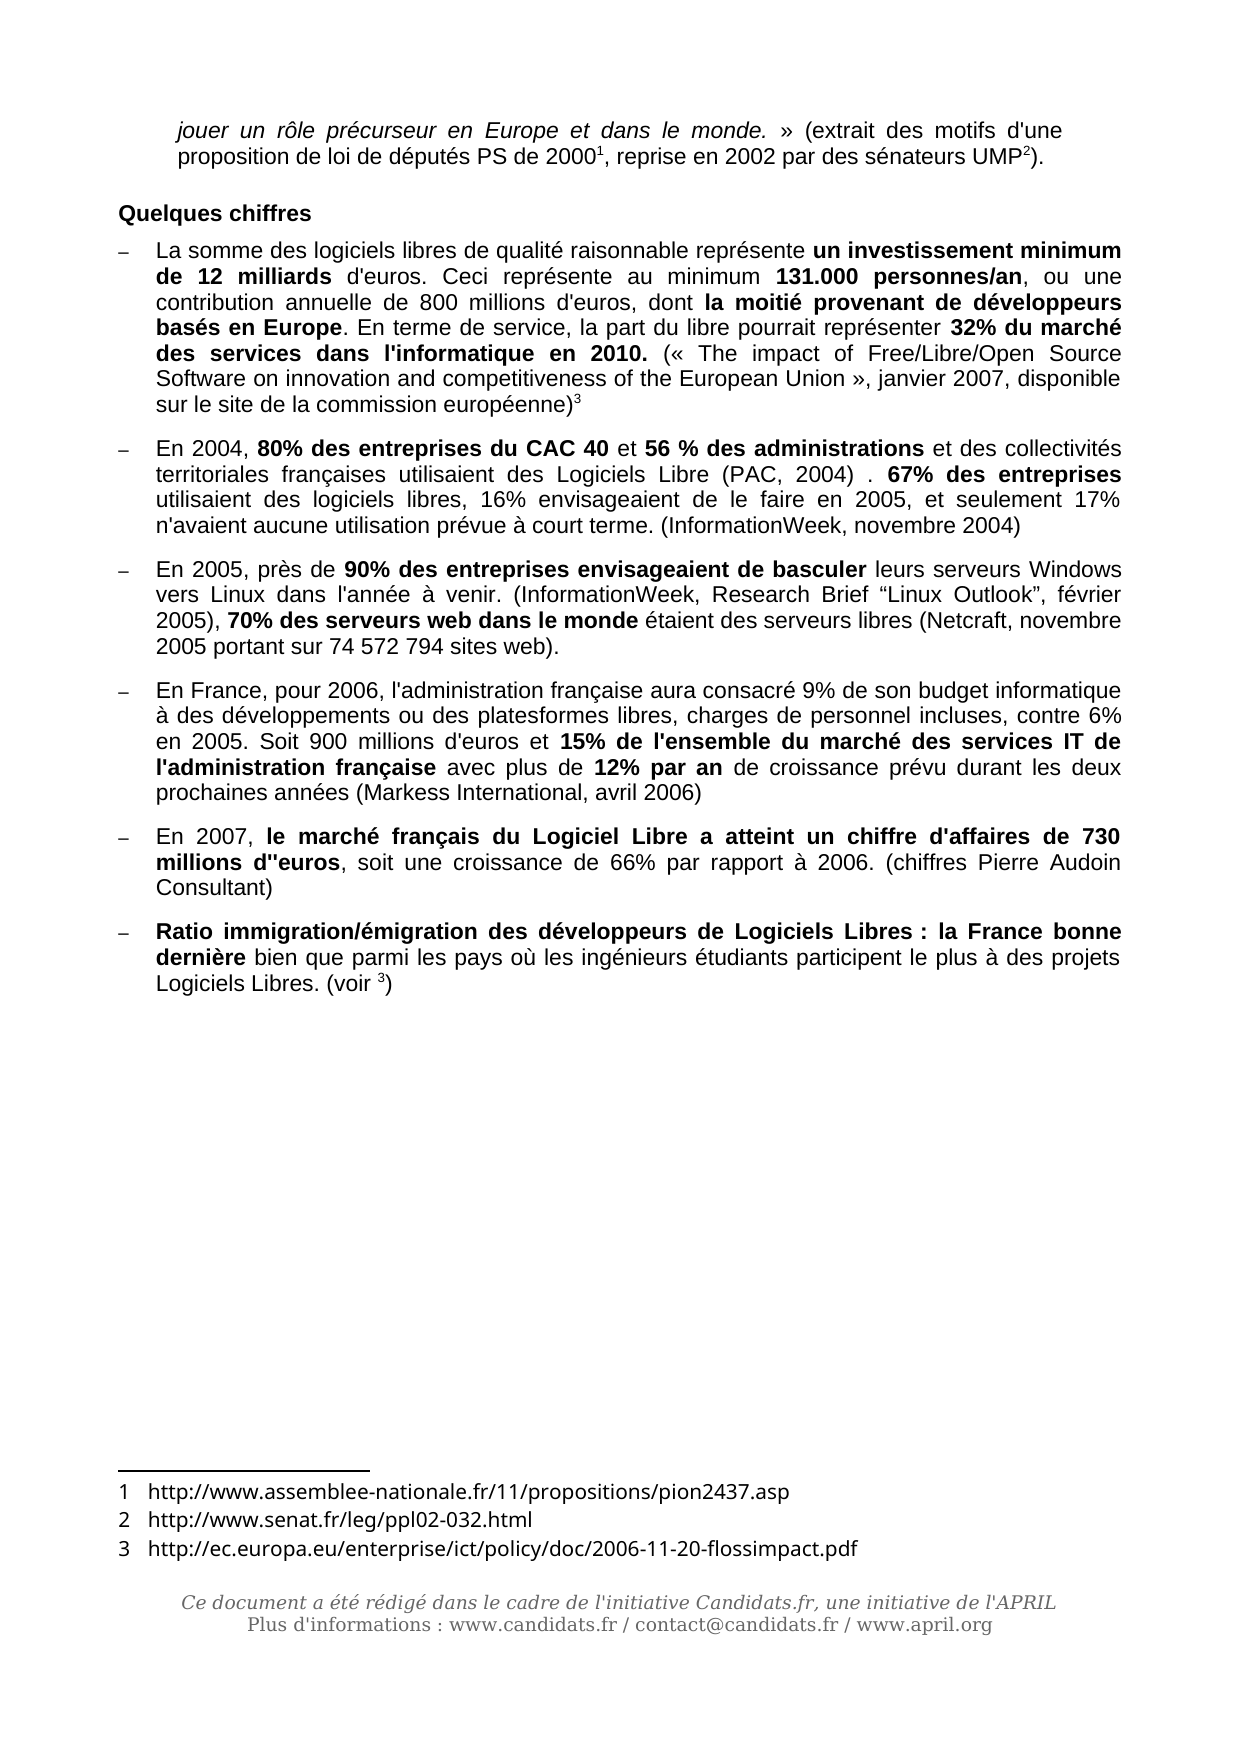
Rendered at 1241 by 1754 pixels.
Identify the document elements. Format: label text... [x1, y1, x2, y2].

subtitle Quelques chiffres [118, 200, 1122, 226]
text http://www.assemblee-nationale.fr/11/propositions/pion2437.asp [118, 1477, 1122, 1506]
list La somme des logiciels libres de qualité raisonnable représente un investissement minimum de 12 milliards d'euros. Ceci représente au minimum 131.000 personnes/an, ou une contribution annuelle de 800 millions d'euros, dont la moitié provenant de développeurs basés en Europe. En terme de service, la part du libre pourrait représenter 32% du marché des services dans l'informatique en 2010. (« The impact of Free/Libre/Open Source Software on innovation and competitiveness of the European Union », janvier 2007, disponible sur le site de la commission européenne) [118, 238, 1122, 417]
list En 2004, 80% des entreprises du CAC 40 et 56 % des administrations et des collectivités territoriales françaises utilisaient des Logiciels Libre (PAC, 2004) . 67% des entreprises utilisaient des logiciels libres, 16% envisageaient de le faire en 2005, et seulement 17% n'avaient aucune utilisation prévue à court terme. (InformationWeek, novembre 2004) [118, 436, 1122, 538]
list En France, pour 2006, l'administration française aura consacré 9% de son budget informatique à des développements ou des plates­formes libres, charges de personnel incluses, contre 6% en 2005. Soit 900 millions d'euros et 15% de l'ensemble du marché des services IT de l'administration française avec plus de 12% par an de croissance prévu durant les deux prochaines années (Markess International, avril 2006) [118, 677, 1122, 805]
list http://ec.europa.eu/enterprise/ict/policy/doc/2006-11-20-flossimpact.pdf [118, 1534, 1122, 1562]
list Ratio immigration/émigration des développeurs de Logiciels Libres : la France bonne dernière bien que parmi les pays où les ingénieurs étudiants participent le plus à des projets Logiciels Libres. (voir 3) [118, 919, 1122, 996]
text jouer un rôle précurseur en Europe et dans le monde. » (extrait des motifs d'une proposition de loi de députés PS de 2000, reprise en 2002 par des sénateurs UMP). [177, 118, 1063, 169]
text http://www.senat.fr/leg/ppl02-032.html [118, 1506, 1122, 1534]
list En 2007, le marché français du Logiciel Libre a atteint un chiffre d'affaires de 730 millions d''euros, soit une croissance de 66% par rapport à 2006. (chiffres Pierre Audoin Consultant) [118, 824, 1122, 901]
list En 2005, près de 90% des entreprises envisageaient de basculer leurs serveurs Windows vers Linux dans l'année à venir. (InformationWeek, Research Brief “Linux Outlook”, février 2005), 70% des serveurs web dans le monde étaient des serveurs libres (Netcraft, novembre 2005 portant sur 74 572 794 sites web). [118, 556, 1122, 659]
